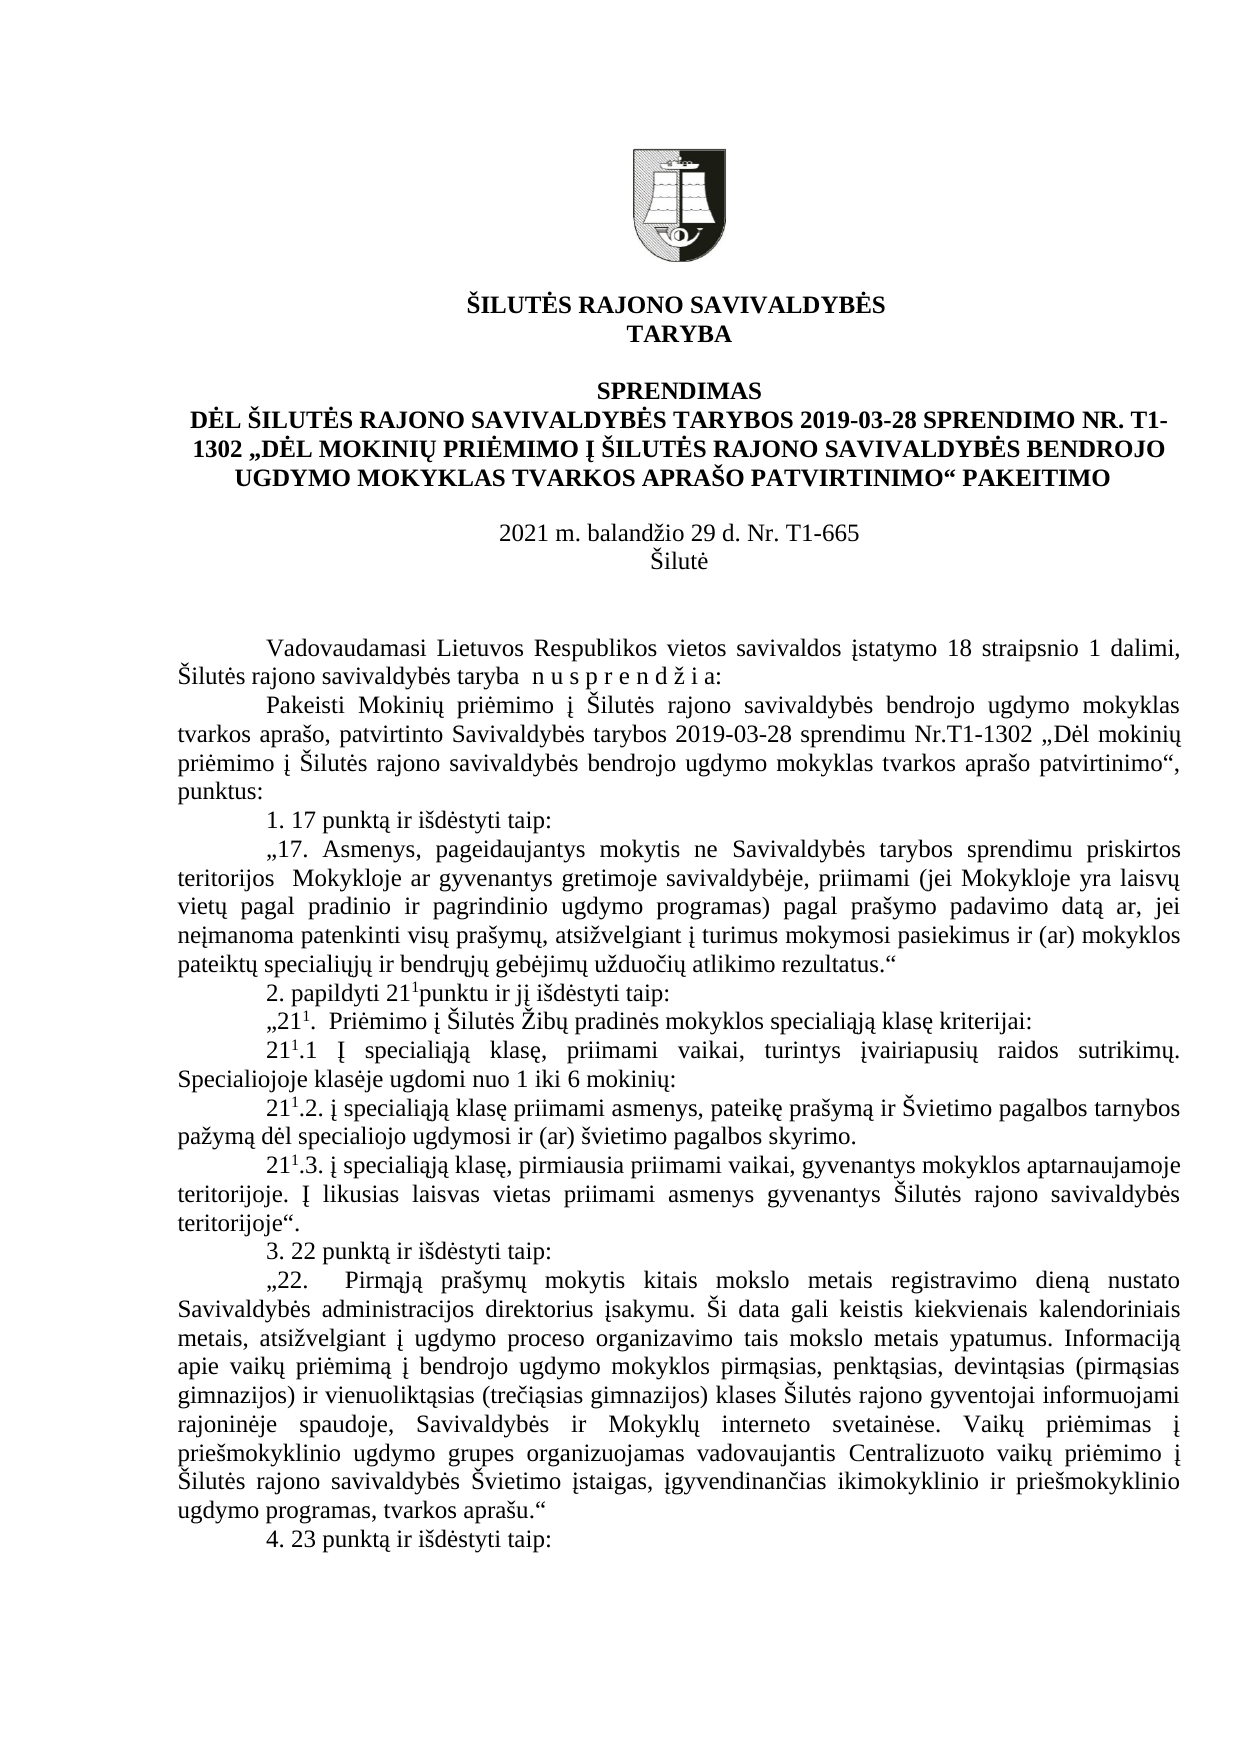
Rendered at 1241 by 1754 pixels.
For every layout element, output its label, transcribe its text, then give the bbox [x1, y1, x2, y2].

text Šilutė [177, 546, 1181, 575]
text „22. Pirmąją prašymų mokytis kitais mokslo metais registravimo dieną nustato Savivaldybės administracijos direktorius įsakymu. Ši data gali keistis kiekvienais kalendoriniais metais, atsižvelgiant į ugdymo proceso organizavimo tais mokslo metais ypatumus. Informaciją apie vaikų priėmimą į bendrojo ugdymo mokyklos pirmąsias, penktąsias, devintąsias (pirmąsias gimnazijos) ir vienuoliktąsias (trečiąsias gimnazijos) klases Šilutės rajono gyventojai informuojami rajoninėje spaudoje, Savivaldybės ir Mokyklų interneto svetainėse. Vaikų priėmimas į priešmokyklinio ugdymo grupes organizuojamas vadovaujantis Centralizuoto vaikų priėmimo į Šilutės rajono savivaldybės Švietimo įstaigas, įgyvendinančias ikimokyklinio ir priešmokyklinio ugdymo programas, tvarkos aprašu.“ [177, 1265, 1181, 1524]
text 2021 m. balandžio 29 d. Nr. T1-665 [177, 518, 1181, 546]
text 3. 22 punktą ir išdėstyti taip: [177, 1236, 1181, 1265]
text 4. 23 punktą ir išdėstyti taip: [177, 1524, 1181, 1553]
text „17. Asmenys, pageidaujantys mokytis ne Savivaldybės tarybos sprendimu priskirtos teritorijos Mokykloje ar gyvenantys gretimoje savivaldybėje, priimami (jei Mokykloje yra laisvų vietų pagal pradinio ir pagrindinio ugdymo programas) pagal prašymo padavimo datą ar, jei neįmanoma patenkinti visų prašymų, atsižvelgiant į turimus mokymosi pasiekimus ir (ar) mokyklos pateiktų specialiųjų ir bendrųjų gebėjimų užduočių atlikimo rezultatus.“ [177, 834, 1181, 978]
text 211.3. į specialiąją klasę, pirmiausia priimami vaikai, gyvenantys mokyklos aptarnaujamoje teritorijoje. Į likusias laisvas vietas priimami asmenys gyvenantys Šilutės rajono savivaldybės teritorijoje“. [177, 1150, 1181, 1236]
text „211. Priėmimo į Šilutės Žibų pradinės mokyklos specialiąją klasę kriterijai: [177, 1006, 1181, 1035]
text 211.2. į specialiąją klasę priimami asmenys, pateikę prašymą ir Švietimo pagalbos tarnybos pažymą dėl specialiojo ugdymosi ir (ar) švietimo pagalbos skyrimo. [177, 1093, 1181, 1150]
text 211.1 Į specialiąją klasę, priimami vaikai, turintys įvairiapusių raidos sutrikimų. Specialiojoje klasėje ugdomi nuo 1 iki 6 mokinių: [177, 1035, 1181, 1093]
text DĖL šILUTĖS RAJONO SAVIVALDYBĖS TARYBOS 2019-03-28 SPRENDIMO NR. T1-1302 „DĖL MOKINIŲ PRIĖMIMO Į ŠILUTĖS RAJONO SAVIVALDYBĖS BENDROJO UGDYMO MOKYKLAS TVARKOS APRAŠO PATVIRTINIMO“ PAKEITIMO [177, 405, 1181, 491]
text 2. papildyti 211punktu ir jį išdėstyti taip: [177, 978, 1181, 1006]
text Pakeisti Mokinių priėmimo į Šilutės rajono savivaldybės bendrojo ugdymo mokyklas tvarkos aprašo, patvirtinto Savivaldybės tarybos 2019-03-28 sprendimu Nr.T1-1302 „dėl mokinių priėmimo į Šilutės rajono savivaldybės bendrojo ugdymo mokyklas tvarkos aprašo patvirtinimo“, punktus: [177, 690, 1181, 805]
text SPRENDIMAS [177, 376, 1181, 405]
text Vadovaudamasi Lietuvos Respublikos vietos savivaldos įstatymo 18 straipsnio 1 dalimi, Šilutės rajono savivaldybės taryba n u s p r e n d ž i a: [177, 633, 1181, 690]
text ŠILUTĖS RAJONO savivaldybės [177, 290, 1181, 319]
text taryba [177, 319, 1181, 348]
text 1. 17 punktą ir išdėstyti taip: [177, 805, 1181, 834]
